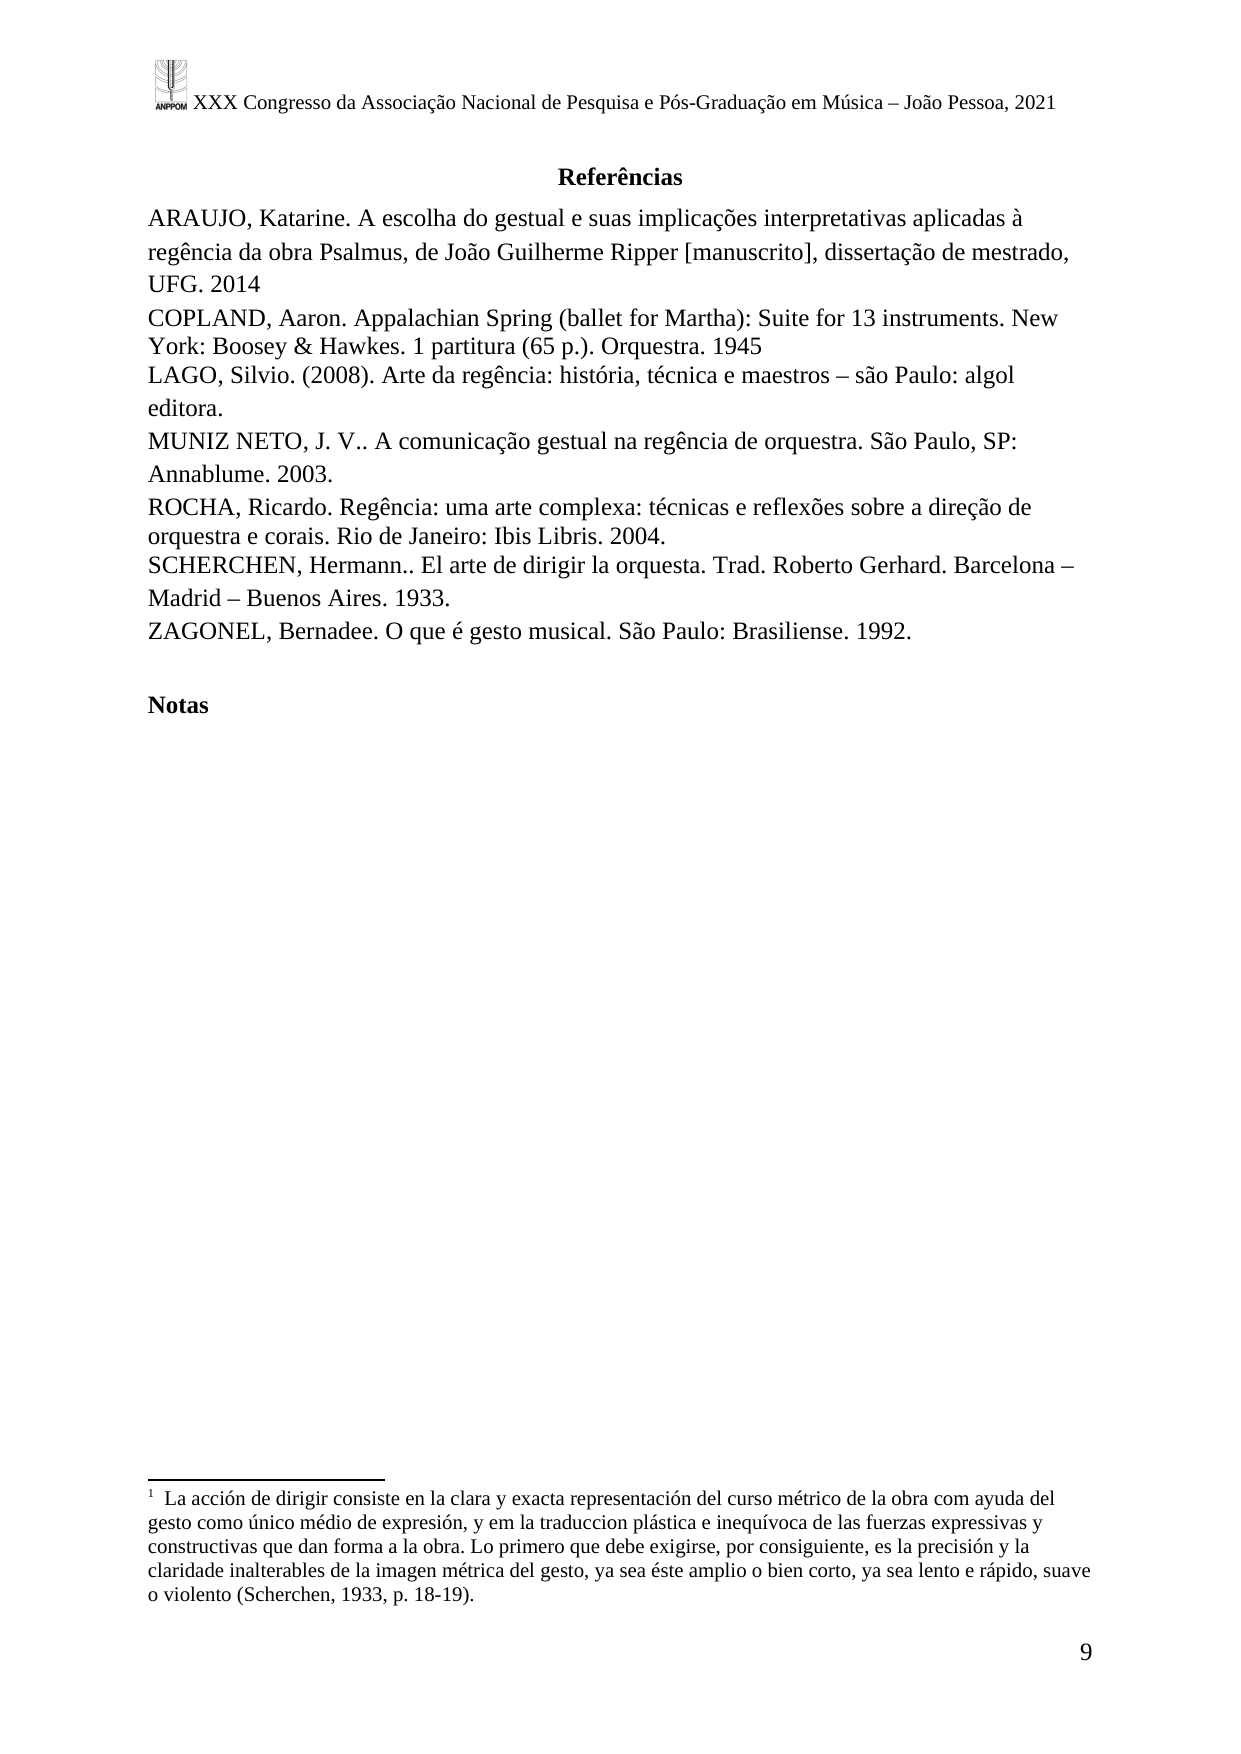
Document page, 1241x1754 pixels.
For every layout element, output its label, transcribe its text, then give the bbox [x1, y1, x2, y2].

text LAGO, Silvio. (2008). Arte da regência: história, técnica e maestros – são Paulo: algol editora. [148, 360, 1092, 422]
text Notas [148, 690, 1092, 719]
text ZAGONEL, Bernadee. O que é gesto musical. São Paulo: Brasiliense. 1992. [148, 616, 1092, 644]
text ARAUJO, Katarine. A escolha do gestual e suas implicações interpretativas aplicadas à regência da obra Psalmus, de João Guilherme Ripper [manuscrito], dissertação de mestrado, UFG. 2014 [148, 203, 1092, 298]
text COPLAND, Aaron. Appalachian Spring (ballet for Martha): Suite for 13 instruments. New York: Boosey & Hawkes. 1 partitura (65 p.). Orquestra. 1945 [148, 303, 1092, 360]
text SCHERCHEN, Hermann.. El arte de dirigir la orquesta. Trad. Roberto Gerhard. Barcelona – Madrid – Buenos Aires. 1933. [148, 550, 1092, 611]
text La acción de dirigir consiste en la clara y exacta representación del curso métrico de la obra com ayuda del gesto como único médio de expresión, y em la traduccion plástica e inequívoca de las fuerzas expressivas y constructivas que dan forma a la obra. Lo primero que debe exigirse, por consiguiente, es la precisión y la claridade inalterables de la imagen métrica del gesto, ya sea éste amplio o bien corto, ya sea lento e rápido, suave o violento (Scherchen, 1933, p. 18-19). [148, 1486, 1092, 1606]
text Referências [148, 162, 1092, 191]
text MUNIZ NETO, J. V.. A comunicação gestual na regência de orquestra. São Paulo, SP: Annablume. 2003. [148, 426, 1092, 488]
picture [154, 59, 188, 110]
text ROCHA, Ricardo. Regência: uma arte complexa: técnicas e reflexões sobre a direção de orquestra e corais. Rio de Janeiro: Ibis Libris. 2004. [148, 492, 1092, 550]
